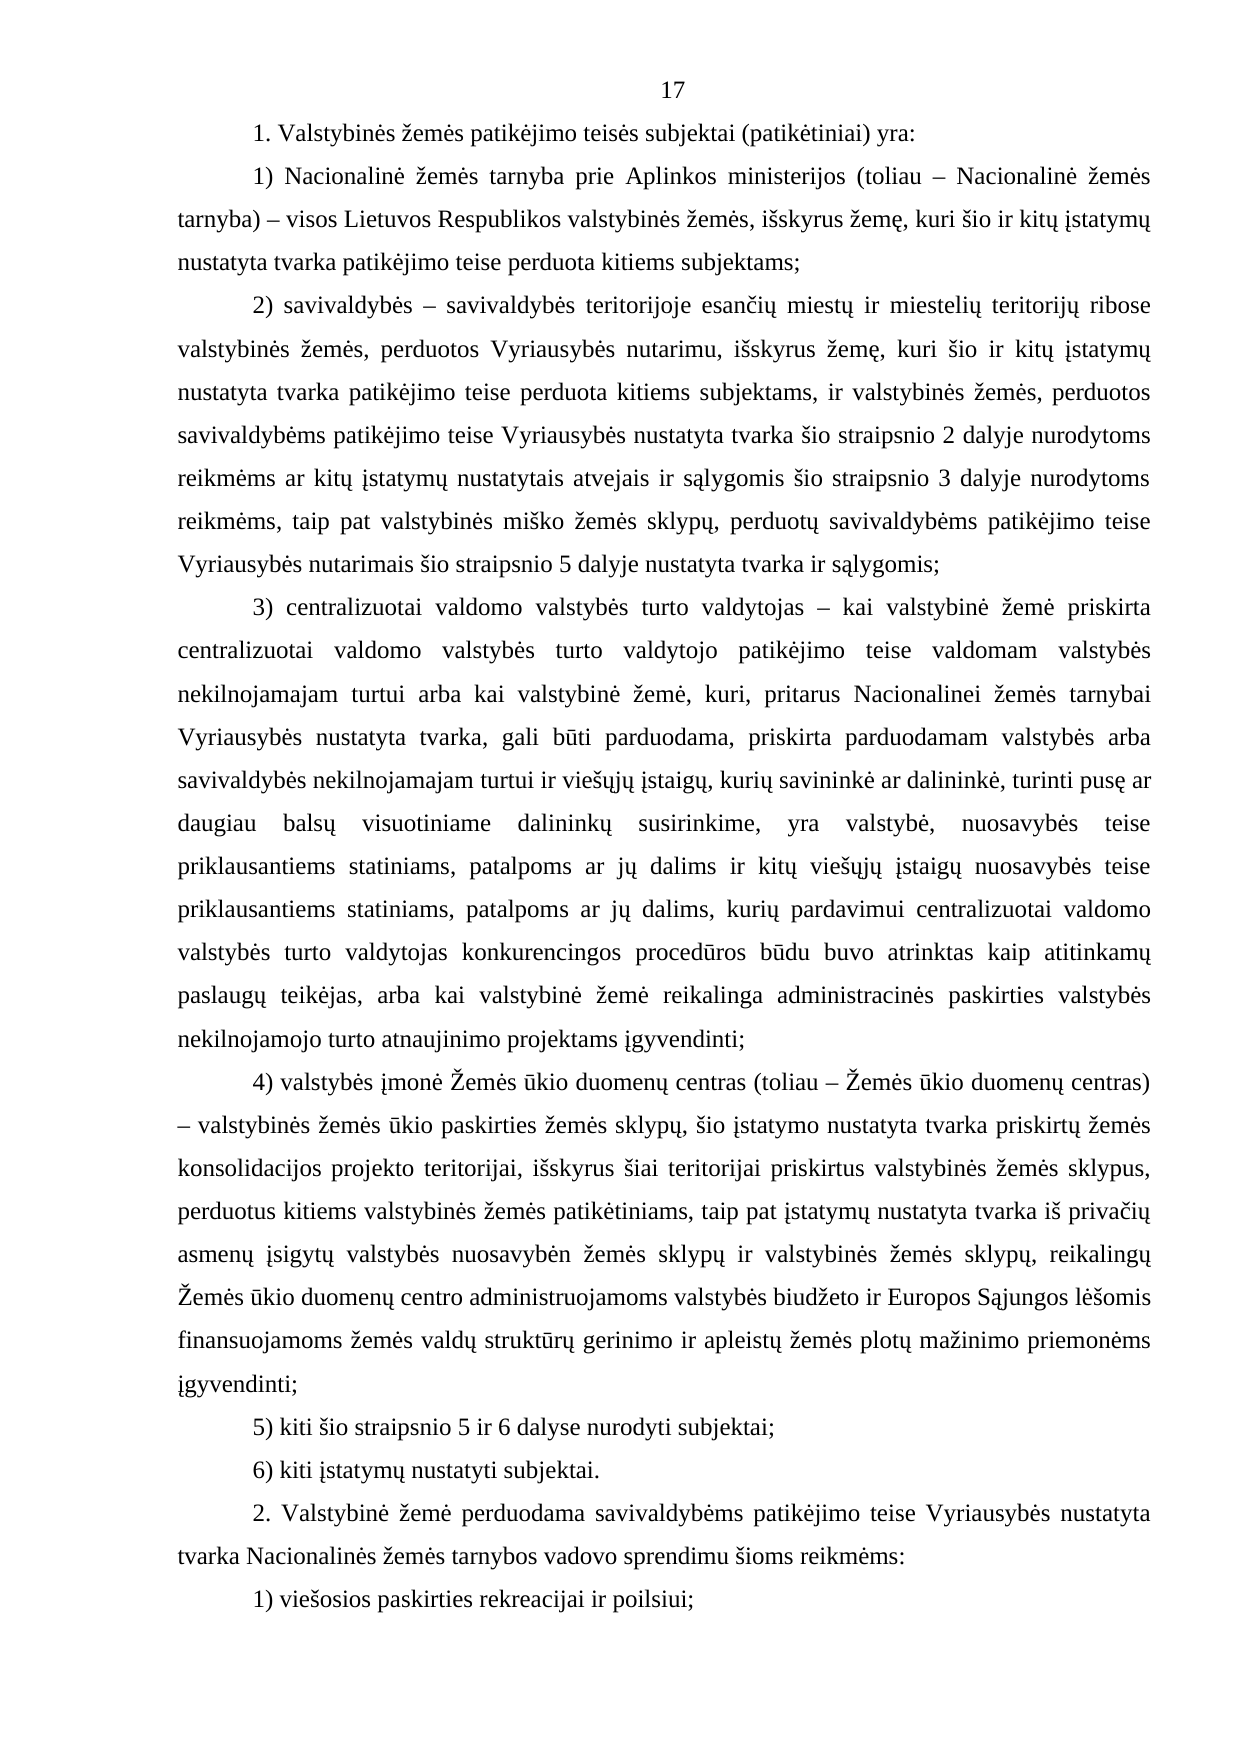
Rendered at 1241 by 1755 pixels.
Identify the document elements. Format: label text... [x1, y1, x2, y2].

text 6) kiti įstatymų nustatyti subjektai. [177, 1455, 1152, 1484]
text 5) kiti šio straipsnio 5 ir 6 dalyse nurodyti subjektai; [177, 1412, 1152, 1441]
text 2) savivaldybės – savivaldybės teritorijoje esančių miestų ir miestelių teritorijų ribose valstybinės žemės, perduotos Vyriausybės nutarimu, išskyrus žemę, kuri šio ir kitų įstatymų nustatyta tvarka patikėjimo teise perduota kitiems subjektams, ir valstybinės žemės, perduotos savivaldybėms patikėjimo teise Vyriausybės nustatyta tvarka šio straipsnio 2 dalyje nurodytoms reikmėms ar kitų įstatymų nustatytais atvejais ir sąlygomis šio straipsnio 3 dalyje nurodytoms reikmėms, taip pat valstybinės miško žemės sklypų, perduotų savivaldybėms patikėjimo teise Vyriausybės nutarimais šio straipsnio 5 dalyje nustatyta tvarka ir sąlygomis; [177, 291, 1152, 578]
text 4) valstybės įmonė Žemės ūkio duomenų centras (toliau – Žemės ūkio duomenų centras) – valstybinės žemės ūkio paskirties žemės sklypų, šio įstatymo nustatyta tvarka priskirtų žemės konsolidacijos projekto teritorijai, išskyrus šiai teritorijai priskirtus valstybinės žemės sklypus, perduotus kitiems valstybinės žemės patikėtiniams, taip pat įstatymų nustatyta tvarka iš privačių asmenų įsigytų valstybės nuosavybėn žemės sklypų ir valstybinės žemės sklypų, reikalingų Žemės ūkio duomenų centro administruojamoms valstybės biudžeto ir Europos Sąjungos lėšomis finansuojamoms žemės valdų struktūrų gerinimo ir apleistų žemės plotų mažinimo priemonėms įgyvendinti; [177, 1067, 1152, 1397]
text 3) centralizuotai valdomo valstybės turto valdytojas – kai valstybinė žemė priskirta centralizuotai valdomo valstybės turto valdytojo patikėjimo teise valdomam valstybės nekilnojamajam turtui arba kai valstybinė žemė, kuri, pritarus Nacionalinei žemės tarnybai Vyriausybės nustatyta tvarka, gali būti parduodama, priskirta parduodamam valstybės arba savivaldybės nekilnojamajam turtui ir viešųjų įstaigų, kurių savininkė ar dalininkė, turinti pusę ar daugiau balsų visuotiniame dalininkų susirinkime, yra valstybė, nuosavybės teise priklausantiems statiniams, patalpoms ar jų dalims ir kitų viešųjų įstaigų nuosavybės teise priklausantiems statiniams, patalpoms ar jų dalims, kurių pardavimui centralizuotai valdomo valstybės turto valdytojas konkurencingos procedūros būdu buvo atrinktas kaip atitinkamų paslaugų teikėjas, arba kai valstybinė žemė reikalinga administracinės paskirties valstybės nekilnojamojo turto atnaujinimo projektams įgyvendinti; [177, 592, 1152, 1052]
text 1) viešosios paskirties rekreacijai ir poilsiui; [177, 1584, 1152, 1613]
text 2. Valstybinė žemė perduodama savivaldybėms patikėjimo teise Vyriausybės nustatyta tvarka Nacionalinės žemės tarnybos vadovo sprendimu šioms reikmėms: [177, 1498, 1152, 1570]
text 1) Nacionalinė žemės tarnyba prie Aplinkos ministerijos (toliau – Nacionalinė žemės tarnyba) – visos Lietuvos Respublikos valstybinės žemės, išskyrus žemę, kuri šio ir kitų įstatymų nustatyta tvarka patikėjimo teise perduota kitiems subjektams; [177, 161, 1152, 276]
text 1. Valstybinės žemės patikėjimo teisės subjektai (patikėtiniai) yra: [177, 118, 1152, 147]
